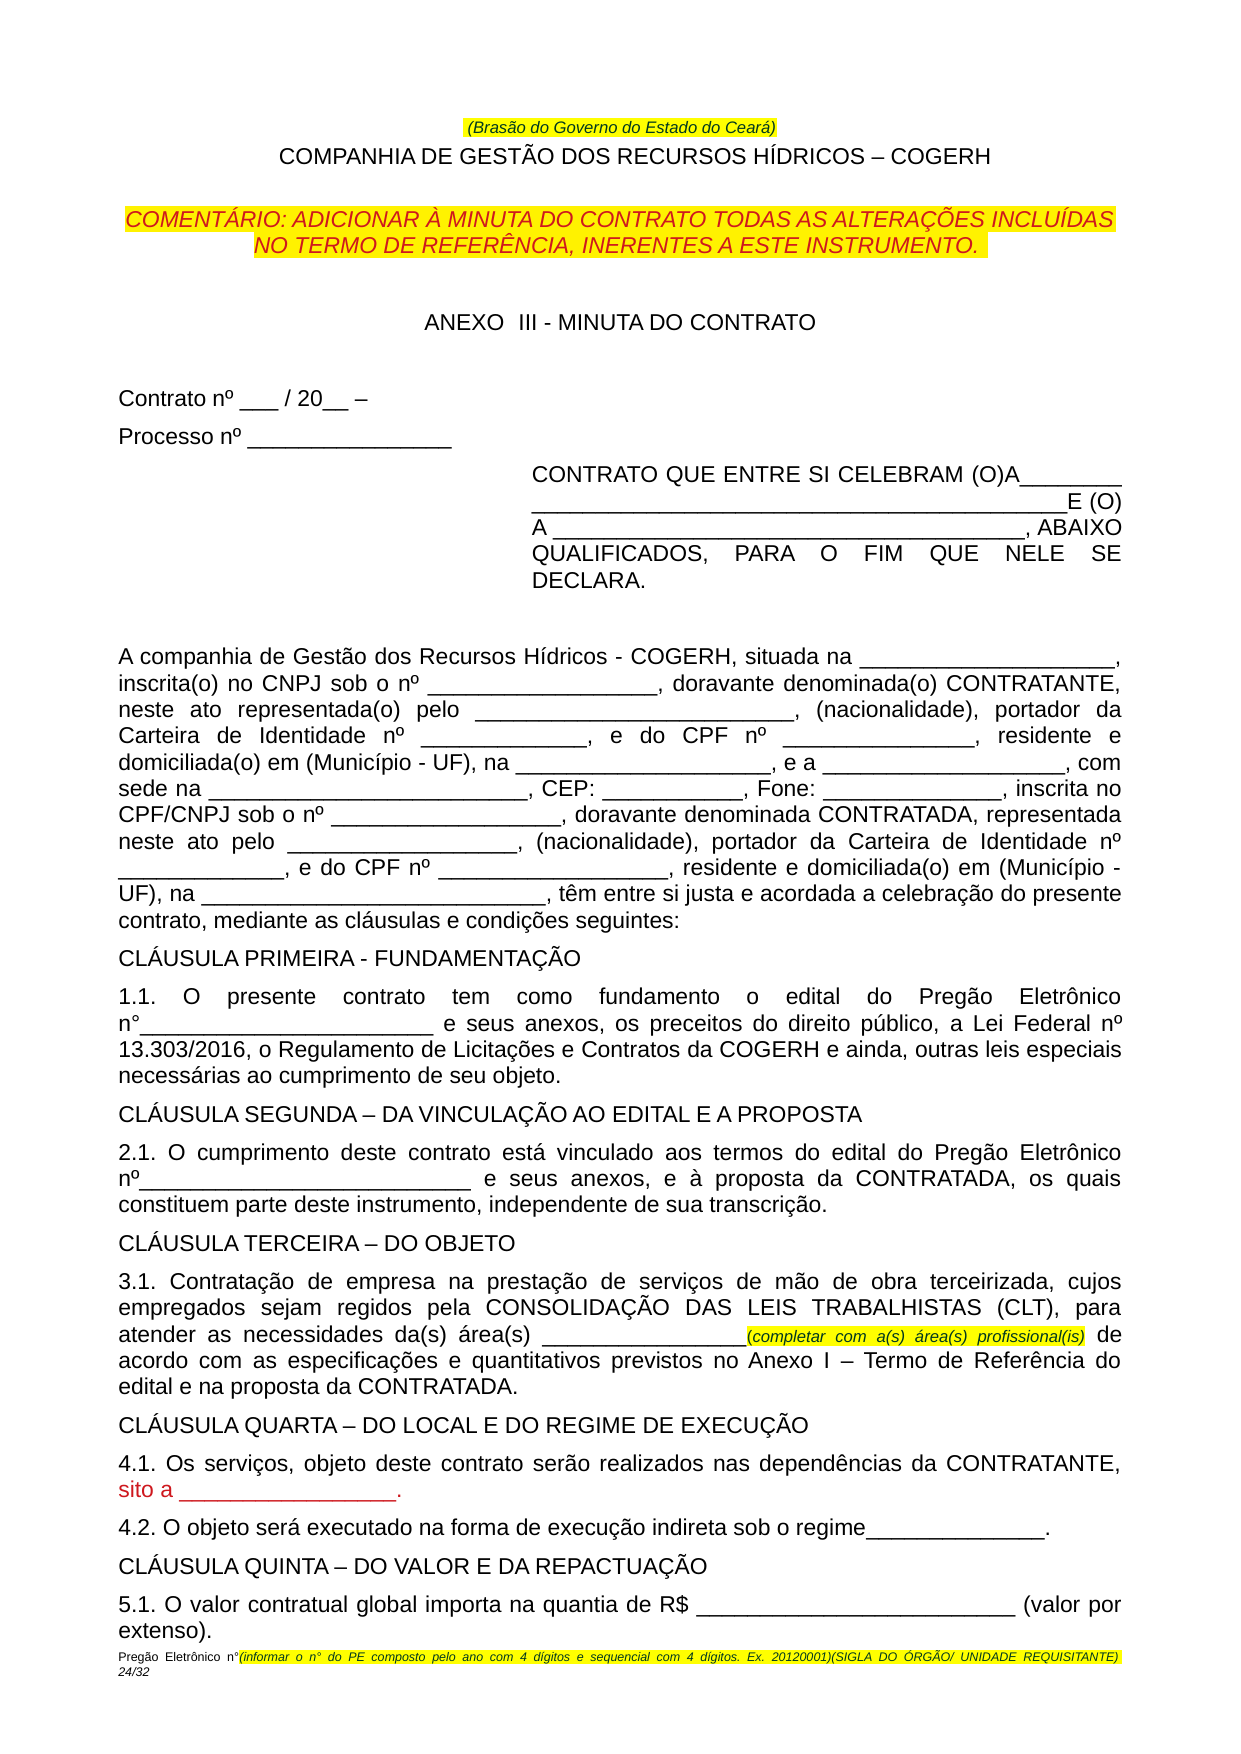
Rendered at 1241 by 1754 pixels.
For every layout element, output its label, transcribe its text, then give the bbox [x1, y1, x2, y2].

text 3.1. Contratação de empresa na prestação de serviços de mão de obra terceirizada, cujos empregados sejam regidos pela CONSOLIDAÇÃO DAS LEIS TRABALHISTAS (CLT), para atender as necessidades da(s) área(s) ________________(completar com a(s) área(s) profissional(is) de acordo com as especificações e quantitativos previstos no Anexo I – Termo de Referência do edital e na proposta da CONTRATADA. [118, 1268, 1122, 1400]
text 5.1. O valor contratual global importa na quantia de R$ _________________________ (valor por extenso). [118, 1591, 1122, 1643]
text CLÁUSULA QUINTA – DO VALOR E DA REPACTUAÇÃO [118, 1553, 1122, 1579]
text ANEXO III - MINUTA DO CONTRATO [118, 308, 1122, 335]
text A companhia de Gestão dos Recursos Hídricos - COGERH, situada na ____________________, inscrita(o) no CNPJ sob o nº __________________, doravante denominada(o) CONTRATANTE, neste ato representada(o) pelo _________________________, (nacionalidade), portador da Carteira de Identidade nº _____________, e do CPF nº _______________, residente e domiciliada(o) em (Município - UF), na ____________________, e a ___________________, com sede na _________________________, CEP: ___________, Fone: ______________, inscrita no CPF/CNPJ sob o nº __________________, doravante denominada CONTRATADA, representada neste ato pelo __________________, (nacionalidade), portador da Carteira de Identidade nº _____________, e do CPF nº __________________, residente e domiciliada(o) em (Município - UF), na ___________________________, têm entre si justa e acordada a celebração do presente contrato, mediante as cláusulas e condições seguintes: [118, 643, 1122, 933]
text Processo nº ________________ [118, 423, 1122, 449]
text 2.1. O cumprimento deste contrato está vinculado aos termos do edital do Pregão Eletrônico nº__________________________ e seus anexos, e à proposta da CONTRATADA, os quais constituem parte deste instrumento, independente de sua transcrição. [118, 1139, 1122, 1218]
text 1.1. O presente contrato tem como fundamento o edital do Pregão Eletrônico n°_______________________ e seus anexos, os preceitos do direito público, a Lei Federal nº 13.303/2016, o Regulamento de Licitações e Contratos da COGERH e ainda, outras leis especiais necessárias ao cumprimento de seu objeto. [118, 983, 1122, 1089]
text CLÁUSULA PRIMEIRA - FUNDAMENTAÇÃO [118, 945, 1122, 971]
text CLÁUSULA TERCEIRA – DO OBJETO [118, 1230, 1122, 1256]
text CLÁUSULA QUARTA – DO LOCAL E DO REGIME DE EXECUÇÃO [118, 1412, 1122, 1438]
text COMENTÁRIO: ADICIONAR À MINUTA DO CONTRATO TODAS AS ALTERAÇÕES INCLUÍDAS NO TERMO DE REFERÊNCIA, INERENTES A ESTE INSTRUMENTO. [119, 206, 1122, 258]
text 4.1. Os serviços, objeto deste contrato serão realizados nas dependências da CONTRATANTE, sito a _________________. [118, 1450, 1122, 1502]
text CONTRATO QUE ENTRE SI CELEBRAM (O)A________ __________________________________________E (O) A _____________________________________, ABAIXO QUALIFICADOS, PARA O FIM QUE NELE SE DECLARA. [532, 461, 1122, 593]
text 4.2. O objeto será executado na forma de execução indireta sob o regime______________. [118, 1514, 1122, 1541]
text Contrato nº ___ / 20__ – [118, 385, 1122, 411]
text CLÁUSULA SEGUNDA – DA VINCULAÇÃO AO EDITAL E A PROPOSTA [118, 1101, 1122, 1127]
